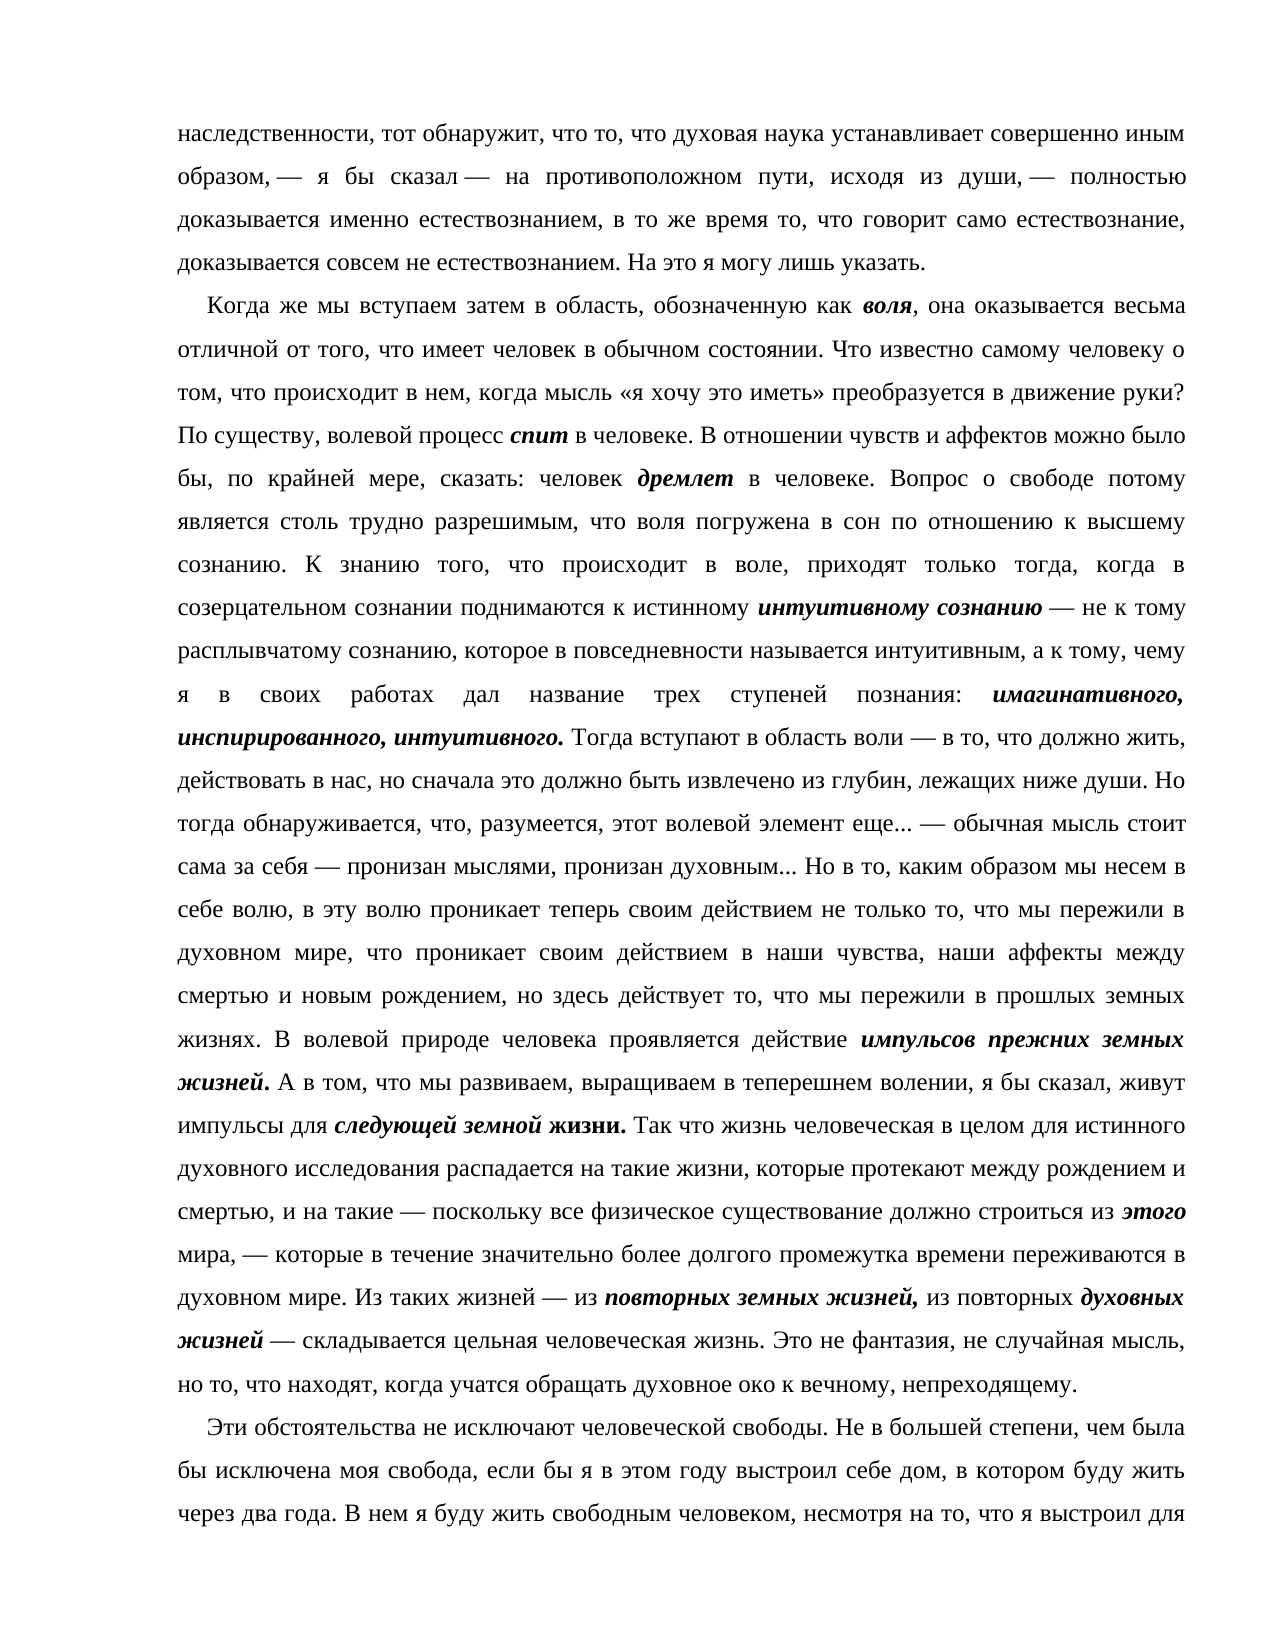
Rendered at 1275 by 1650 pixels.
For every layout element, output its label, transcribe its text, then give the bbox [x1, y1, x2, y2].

text Эти обстоятельства не исключают человеческой свободы. Не в большей степени, чем была бы исключена моя свобода, если бы я в этом году выстроил себе дом, в котором буду жить через два года. В нем я буду жить свободным человеком, несмотря на то, что я выстроил для [177, 1412, 1186, 1527]
text Когда же мы вступаем затем в область, обозначенную как воля, она оказывается весьма отличной от того, что имеет человек в обычном состоянии. Что известно самому человеку о том, что происходит в нем, когда мысль «я хочу это иметь» преобразуется в движение руки? По существу, волевой процесс спит в человеке. В отношении чувств и аффектов можно было бы, по крайней мере, сказать: человек дремлет в человеке. Вопрос о свободе потому является столь трудно разрешимым, что воля погружена в сон по отношению к высшему сознанию. К знанию того, что происходит в воле, приходят только тогда, когда в созерцательном сознании поднимаются к истинному интуитивному сознанию — не к тому расплывчатому сознанию, которое в повседневности называется интуитивным, а к тому, чему я в своих работах дал название трех ступеней познания: имагинативного, инспирированного, интуитивного. Тогда вступают в область воли — в то, что должно жить, действовать в нас, но сначала это должно быть извлечено из глубин, лежащих ниже души. Но тогда обнаруживается, что, разумеется, этот волевой элемент еще... — обычная мысль стоит сама за себя — пронизан мыслями, пронизан духовным... Но в то, каким образом мы несем в себе волю, в эту волю проникает теперь своим действием не только то, что мы пережили в духовном мире, что проникает своим действием в наши чувства, наши аффекты между смертью и новым рождением, но здесь действует то, что мы пережили в прошлых земных жизнях. В волевой природе человека проявляется действие импульсов прежних земных жизней. А в том, что мы развиваем, выращиваем в теперешнем волении, я бы сказал, живут импульсы для следующей земной жизни. Так что жизнь человеческая в целом для истинного духовного исследования распадается на такие жизни, которые протекают между рождением и смертью, и на такие — поскольку все физическое существование должно строиться из этого мира, — которые в течение значительно более долгого промежутка времени переживаются в духовном мире. Из таких жизней — из повторных земных жизней, из повторных духовных жизней — складывается цельная человеческая жизнь. Это не фантазия, не случайная мысль, но то, что находят, когда учатся обращать духовное око к вечному, непреходящему. [177, 291, 1186, 1397]
text наследственности, тот обнаружит, что то, что духовая наука устанавливает совершенно иным образом, — я бы сказал — на противоположном пути, исходя из души, — полностью доказывается именно естествознанием, в то же время то, что говорит само естествознание, доказывается совсем не естествознанием. На это я могу лишь указать. [177, 118, 1186, 276]
